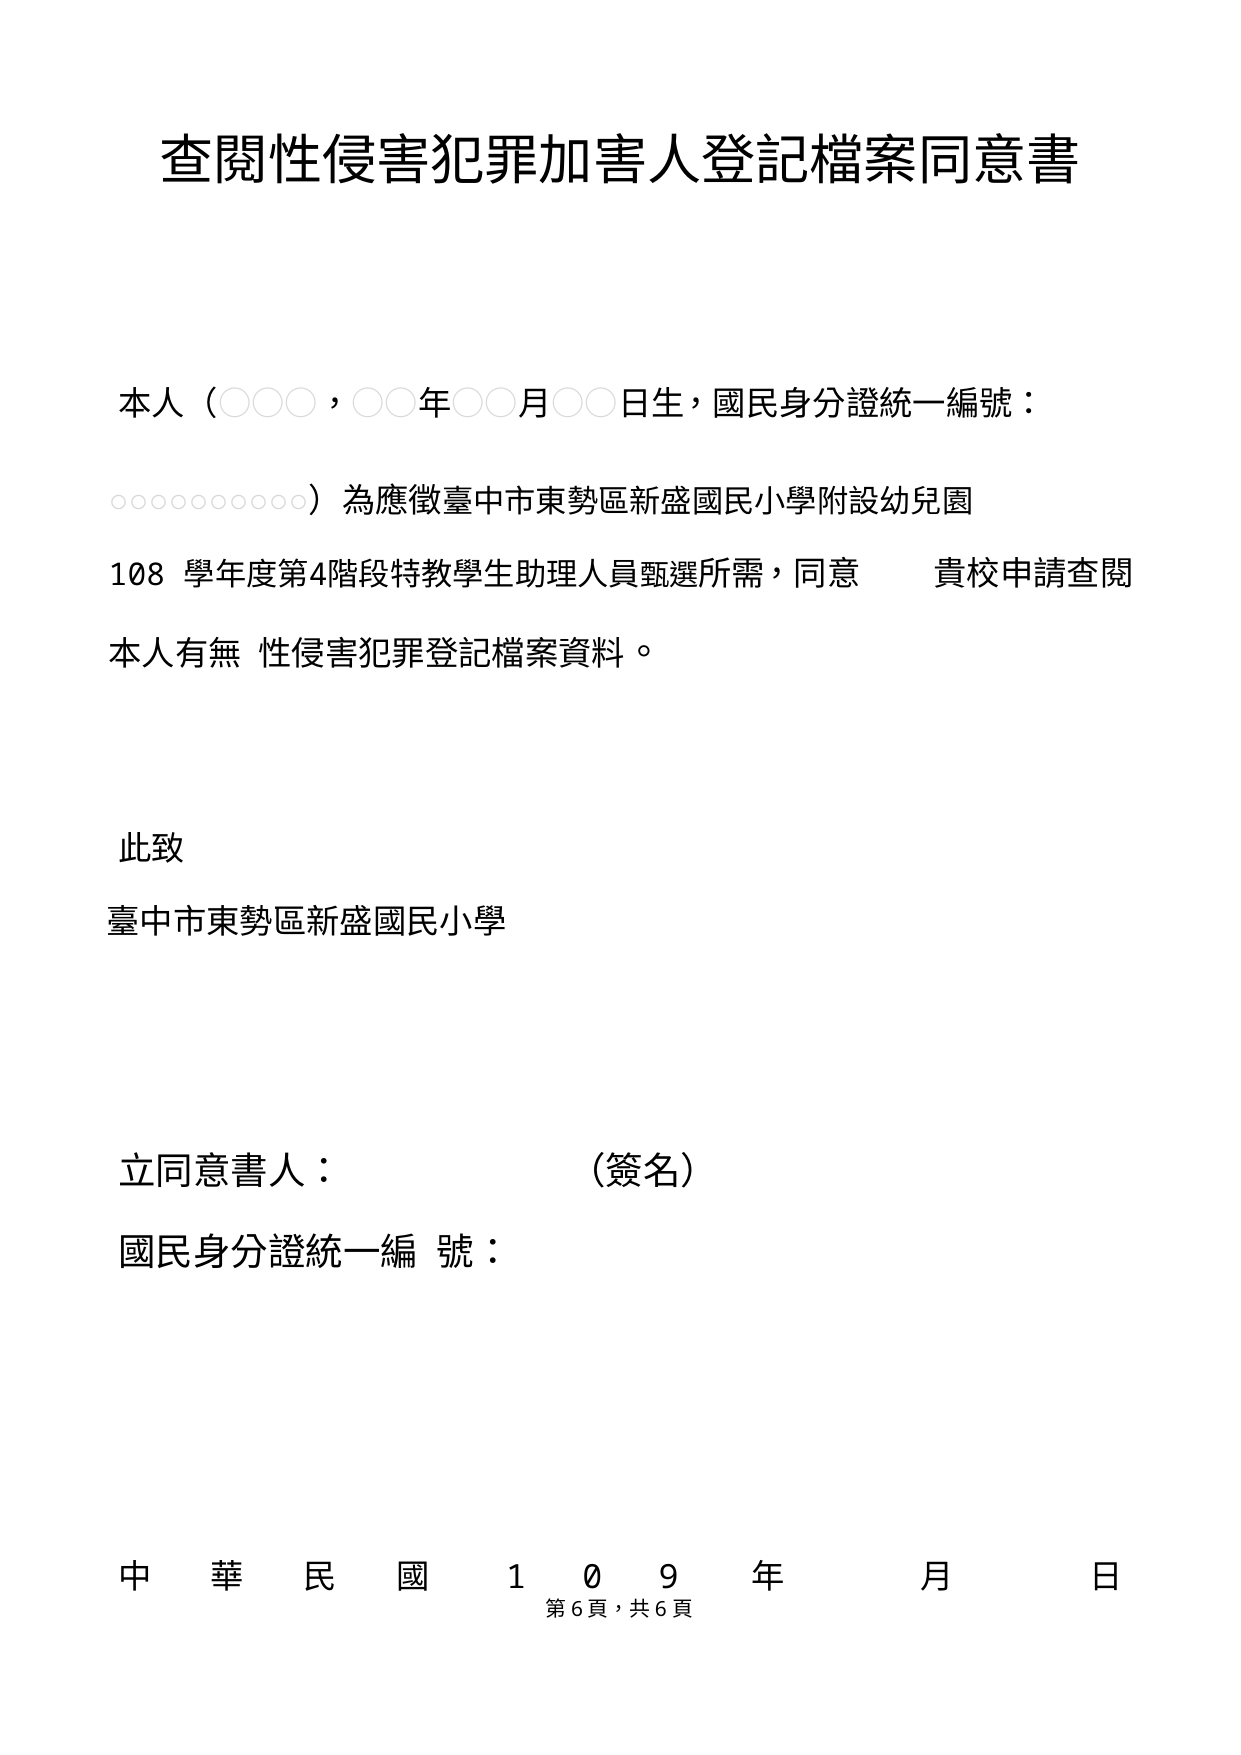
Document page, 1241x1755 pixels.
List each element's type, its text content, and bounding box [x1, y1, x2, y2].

text 立同意書人： （簽名） [118, 1141, 1142, 1195]
text 中 華 民 國 1 0 9 年 月 日 [118, 1550, 1142, 1599]
text 臺中市東勢區新盛國民小學 [106, 894, 1142, 943]
text 此致 [118, 822, 1142, 870]
text 查閱性侵害犯罪加害人登記檔案同意書 [106, 117, 1134, 195]
text ○○○○○○○○○○）為應徵臺中市東勢區新盛國民小學附設幼兒園 [108, 474, 1142, 522]
text 108 學年度第4階段特教學生助理人員甄選所需，同意 貴校申請查閱本人有無 性侵害犯罪登記檔案資料。 [108, 547, 1142, 676]
text 國民身分證統一編 號： [118, 1222, 1141, 1277]
text 本人（○○○，○○年○○月○○日生，國民身分證統一編號： [118, 377, 1141, 425]
